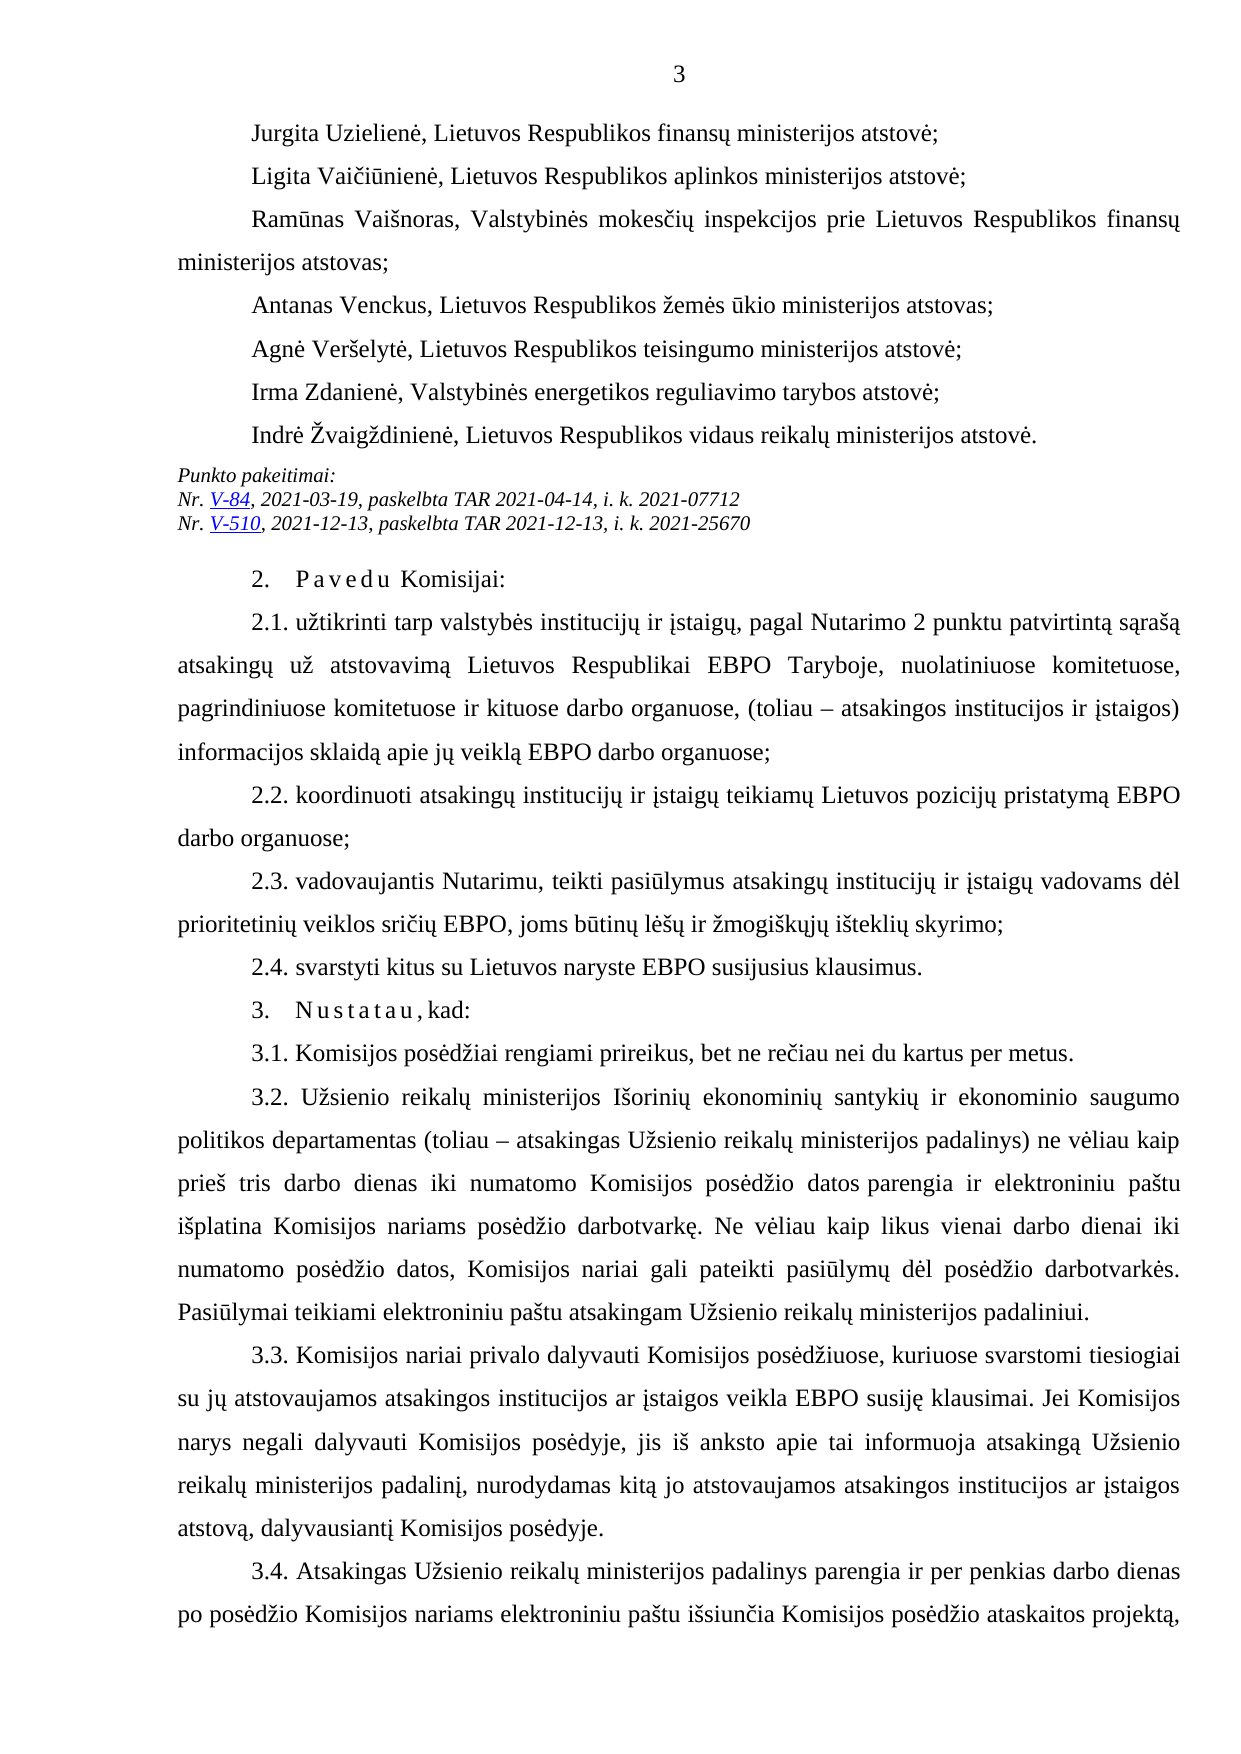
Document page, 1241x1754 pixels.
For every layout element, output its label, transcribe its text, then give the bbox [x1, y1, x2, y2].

text Nr. V-84, 2021-03-19, paskelbta TAR 2021-04-14, i. k. 2021-07712 [177, 487, 1181, 511]
text Ramūnas Vaišnoras, Valstybinės mokesčių inspekcijos prie Lietuvos Respublikos finansų ministerijos atstovas; [177, 204, 1181, 276]
text 2.2. koordinuoti atsakingų institucijų ir įstaigų teikiamų Lietuvos pozicijų pristatymą EBPO darbo organuose; [177, 780, 1181, 852]
text 3.1. Komisijos posėdžiai rengiami prireikus, bet ne rečiau nei du kartus per metus. [177, 1038, 1181, 1067]
text 3. Nustatau,kad: [177, 995, 1181, 1024]
text Indrė Žvaigždinienė, Lietuvos Respublikos vidaus reikalų ministerijos atstovė. [177, 420, 1181, 449]
text Jurgita Uzielienė, Lietuvos Respublikos finansų ministerijos atstovė; [177, 118, 1181, 147]
text Agnė Veršelytė, Lietuvos Respublikos teisingumo ministerijos atstovė; [177, 334, 1181, 362]
text 3.3. Komisijos nariai privalo dalyvauti Komisijos posėdžiuose, kuriuose svarstomi tiesiogiai su jų atstovaujamos atsakingos institucijos ar įstaigos veikla EBPO susiję klausimai. Jei Komisijos narys negali dalyvauti Komisijos posėdyje, jis iš anksto apie tai informuoja atsakingą Užsienio reikalų ministerijos padalinį, nurodydamas kitą jo atstovaujamos atsakingos institucijos ar įstaigos atstovą, dalyvausiantį Komisijos posėdyje. [177, 1340, 1181, 1542]
text 2.3. vadovaujantis Nutarimu, teikti pasiūlymus atsakingų institucijų ir įstaigų vadovams dėl prioritetinių veiklos sričių EBPO, joms būtinų lėšų ir žmogiškųjų išteklių skyrimo; [177, 866, 1181, 938]
text Irma Zdanienė, Valstybinės energetikos reguliavimo tarybos atstovė; [177, 377, 1181, 406]
text 3.2. Užsienio reikalų ministerijos Išorinių ekonominių santykių ir ekonominio saugumo politikos departamentas (toliau – atsakingas Užsienio reikalų ministerijos padalinys) ne vėliau kaip prieš tris darbo dienas iki numatomo Komisijos posėdžio datos parengia ir elektroniniu paštu išplatina Komisijos nariams posėdžio darbotvarkę. Ne vėliau kaip likus vienai darbo dienai iki numatomo posėdžio datos, Komisijos nariai gali pateikti pasiūlymų dėl posėdžio darbotvarkės. Pasiūlymai teikiami elektroniniu paštu atsakingam Užsienio reikalų ministerijos padaliniui. [177, 1082, 1181, 1326]
text 2.1. užtikrinti tarp valstybės institucijų ir įstaigų, pagal Nutarimo 2 punktu patvirtintą sąrašą atsakingų už atstovavimą Lietuvos Respublikai EBPO Taryboje, nuolatiniuose komitetuose, pagrindiniuose komitetuose ir kituose darbo organuose, (toliau – atsakingos institucijos ir įstaigos) informacijos sklaidą apie jų veiklą EBPO darbo organuose; [177, 607, 1181, 765]
text 2. Pavedu Komisijai: [177, 564, 1181, 593]
text Punkto pakeitimai: [177, 463, 1181, 487]
text Antanas Venckus, Lietuvos Respublikos žemės ūkio ministerijos atstovas; [177, 291, 1181, 319]
text 2.4. svarstyti kitus su Lietuvos naryste EBPO susijusius klausimus. [177, 952, 1181, 981]
text Ligita Vaičiūnienė, Lietuvos Respublikos aplinkos ministerijos atstovė; [177, 161, 1181, 190]
text 3.4. Atsakingas Užsienio reikalų ministerijos padalinys parengia ir per penkias darbo dienas po posėdžio Komisijos nariams elektroniniu paštu išsiunčia Komisijos posėdžio ataskaitos projektą, [177, 1556, 1181, 1628]
text Nr. V-510, 2021-12-13, paskelbta TAR 2021-12-13, i. k. 2021-25670 [177, 511, 1181, 535]
